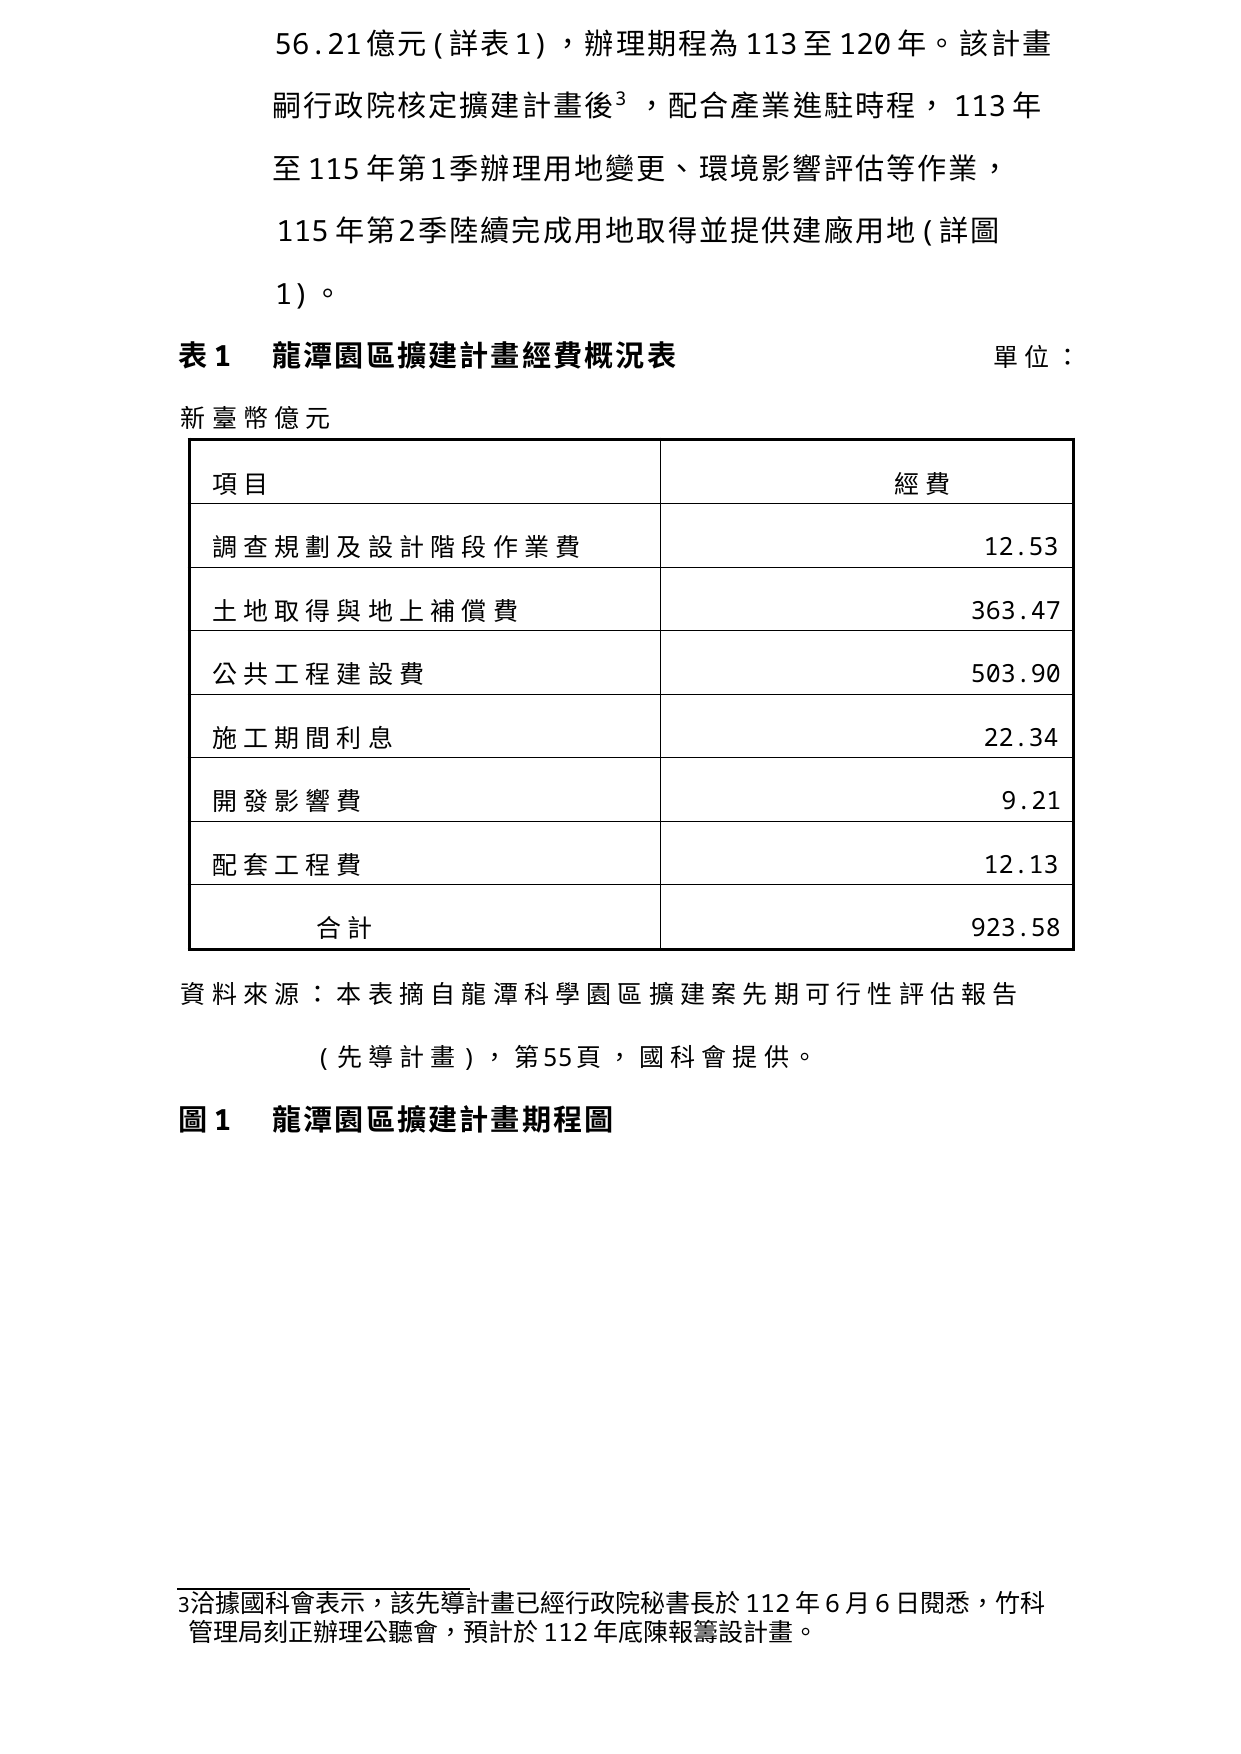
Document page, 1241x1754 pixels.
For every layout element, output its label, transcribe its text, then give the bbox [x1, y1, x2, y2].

table_cell 土地取得與地上補償費 [191, 568, 660, 630]
text 56.21億元(詳表1)，辦理期程為113至120年。該計畫嗣行政院核定擴建計畫後，配合產業進駐時程，113年至115年第1季辦理用地變更、環境影響評估等作業，115年第2季陸續完成用地取得並提供建廠用地(詳圖1)。 [266, 0, 1063, 312]
table_cell 配套工程費 [191, 822, 660, 884]
table_header 經費 [661, 441, 1072, 503]
text 表1 龍潭園區擴建計畫經費概況表 單位：新臺幣億元 [177, 312, 1063, 437]
table_cell 12.13 [661, 822, 1072, 884]
table_cell 公共工程建設費 [191, 631, 660, 694]
table_cell 22.34 [661, 695, 1072, 757]
text 圖1 龍潭園區擴建計畫期程圖 [177, 1076, 1063, 1138]
table_cell 開發影響費 [191, 758, 660, 821]
table_cell 923.58 [661, 885, 1072, 948]
table_header 項目 [191, 441, 660, 503]
text 資料來源：本表摘自龍潭科學園區擴建案先期可行性評估報告(先導計畫)，第55頁，國科會提供。 [177, 951, 1063, 1076]
table_cell 9.21 [661, 758, 1072, 821]
table_cell 12.53 [661, 504, 1072, 567]
table_cell 調查規劃及設計階段作業費 [191, 504, 660, 567]
text 洽據國科會表示，該先導計畫已經行政院秘書長於112年6月6日閱悉，竹科管理局刻正辦理公聽會，預計於112年底陳報籌設計畫。 [177, 1589, 1063, 1648]
table_cell 503.90 [661, 631, 1072, 694]
table_cell 合計 [191, 885, 660, 948]
table_cell 363.47 [661, 568, 1072, 630]
table_cell 施工期間利息 [191, 695, 660, 757]
